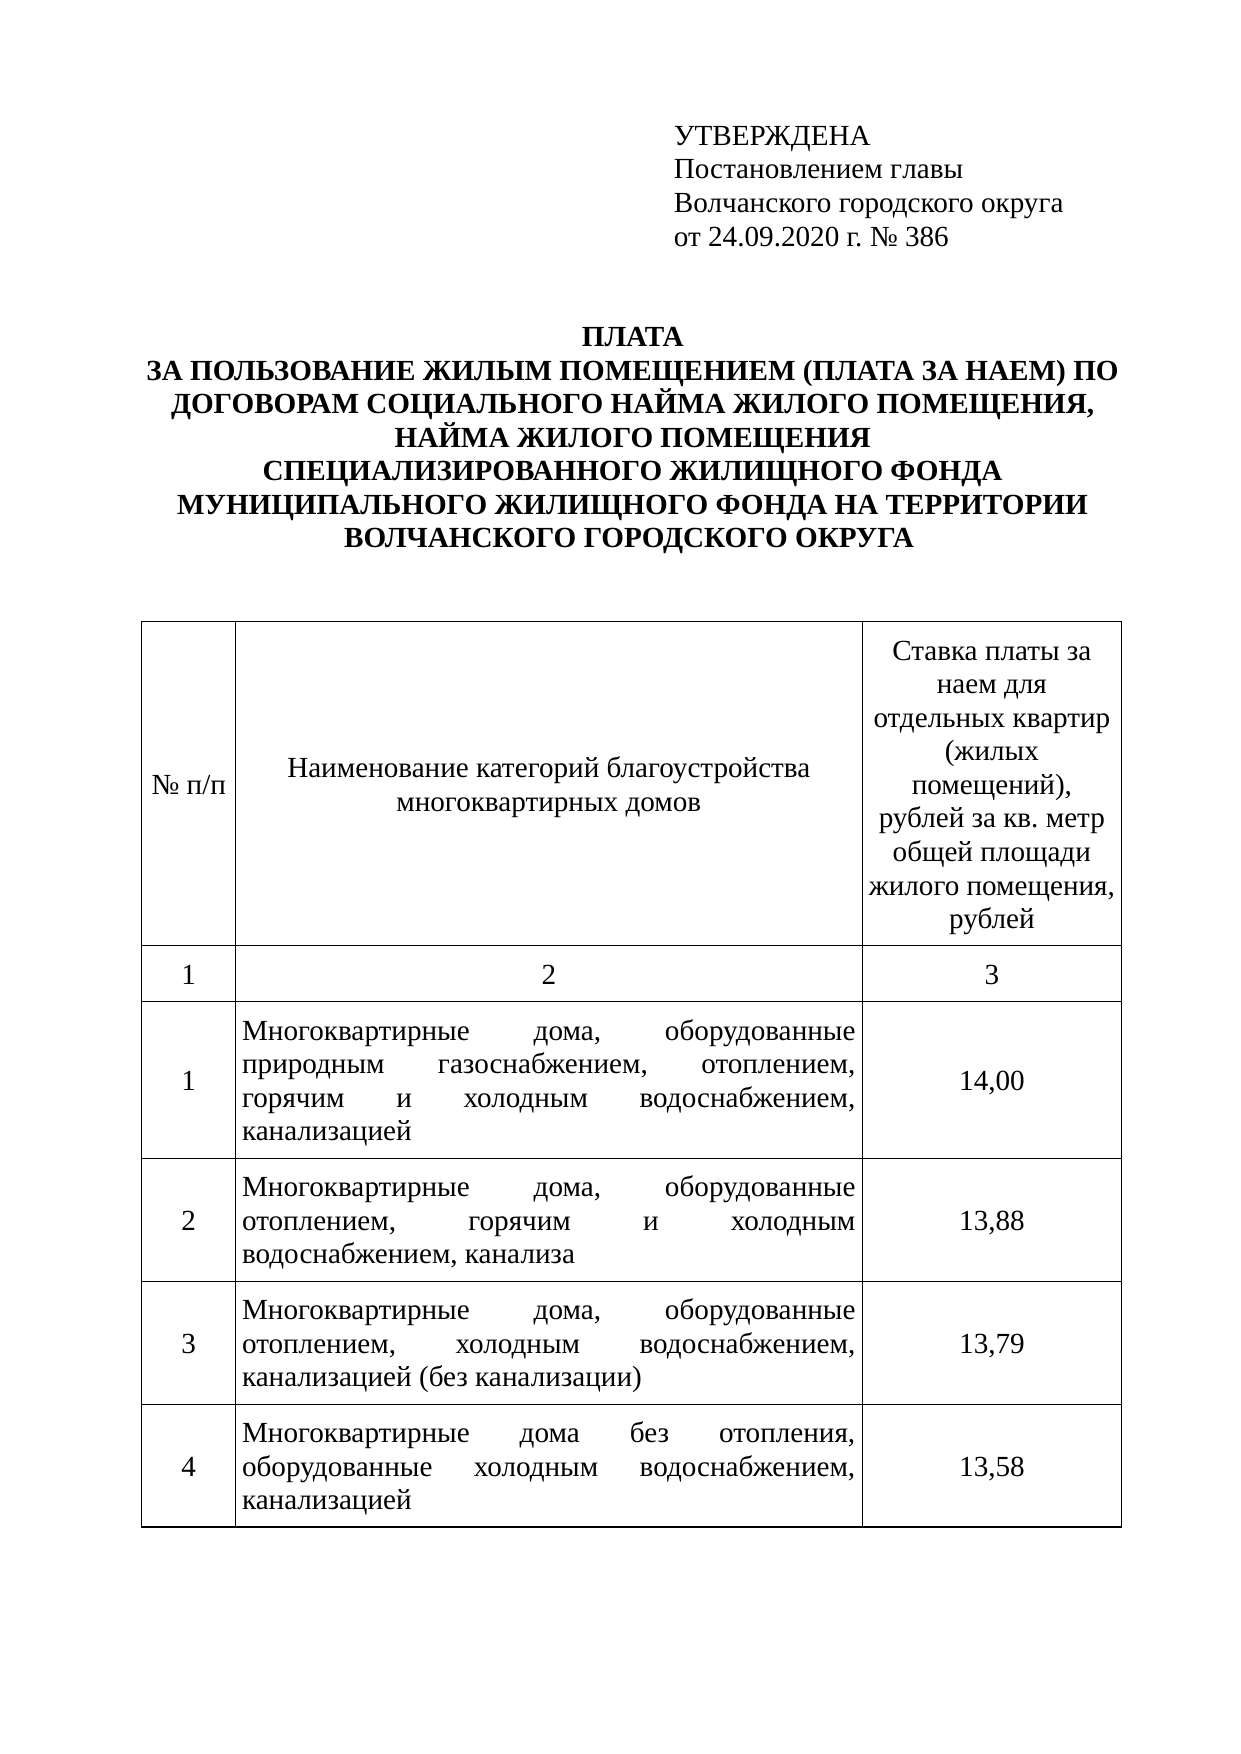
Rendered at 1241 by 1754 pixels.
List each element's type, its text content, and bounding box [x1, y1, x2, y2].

table_header Наименование категорий благоустройства многоквартирных домов [236, 622, 862, 945]
table_cell Многоквартирные дома, оборудованные природным газоснабжением, отоплением, горячим и холодным водоснабжением, канализацией [236, 1002, 862, 1158]
text Постановлением главы [674, 152, 1123, 185]
text ВОЛЧАНСКОГО ГОРОДСКОГО ОКРУГА [142, 521, 1123, 554]
text от 24.09.2020 г. № 386 [674, 219, 1123, 252]
text ЗА ПОЛЬЗОВАНИЕ ЖИЛЫМ ПОМЕЩЕНИЕМ (ПЛАТА ЗА НАЕМ) ПО ДОГОВОРАМ СОЦИАЛЬНОГО НАЙМА ЖИЛОГО ПОМЕЩЕНИЯ, НАЙМА ЖИЛОГО ПОМЕЩЕНИЯ [142, 353, 1123, 453]
table_cell 13,58 [863, 1405, 1121, 1526]
table_cell 1 [142, 946, 235, 1001]
text СПЕЦИАЛИЗИРОВАННОГО ЖИЛИЩНОГО ФОНДА МУНИЦИПАЛЬНОГО ЖИЛИЩНОГО ФОНДА НА ТЕРРИТОРИИ [142, 453, 1123, 521]
table_cell Многоквартирные дома без отопления, оборудованные холодным водоснабжением, канализацией [236, 1405, 862, 1526]
table_cell 13,79 [863, 1282, 1121, 1403]
table_cell Многоквартирные дома, оборудованные отоплением, холодным водоснабжением, канализацией (без канализации) [236, 1282, 862, 1403]
table_cell 2 [236, 946, 862, 1001]
table_cell 3 [863, 946, 1121, 1001]
table_cell 4 [142, 1405, 235, 1526]
table_cell Многоквартирные дома, оборудованные отоплением, горячим и холодным водоснабжением, канализа [236, 1159, 862, 1281]
table_cell 3 [142, 1282, 235, 1403]
table_cell 2 [142, 1159, 235, 1281]
table_header Ставка платы за наем для отдельных квартир (жилых помещений), рублей за кв. метр общей площади жилого помещения, рублей [863, 622, 1121, 945]
table_header № п/п [142, 622, 235, 945]
text Волчанского городского округа [674, 185, 1123, 219]
table_cell 14,00 [863, 1002, 1121, 1158]
table_cell 1 [142, 1002, 235, 1158]
subtitle УТВЕРЖДЕНА [674, 118, 1123, 152]
table_cell 13,88 [863, 1159, 1121, 1281]
text ПЛАТА [142, 319, 1123, 353]
